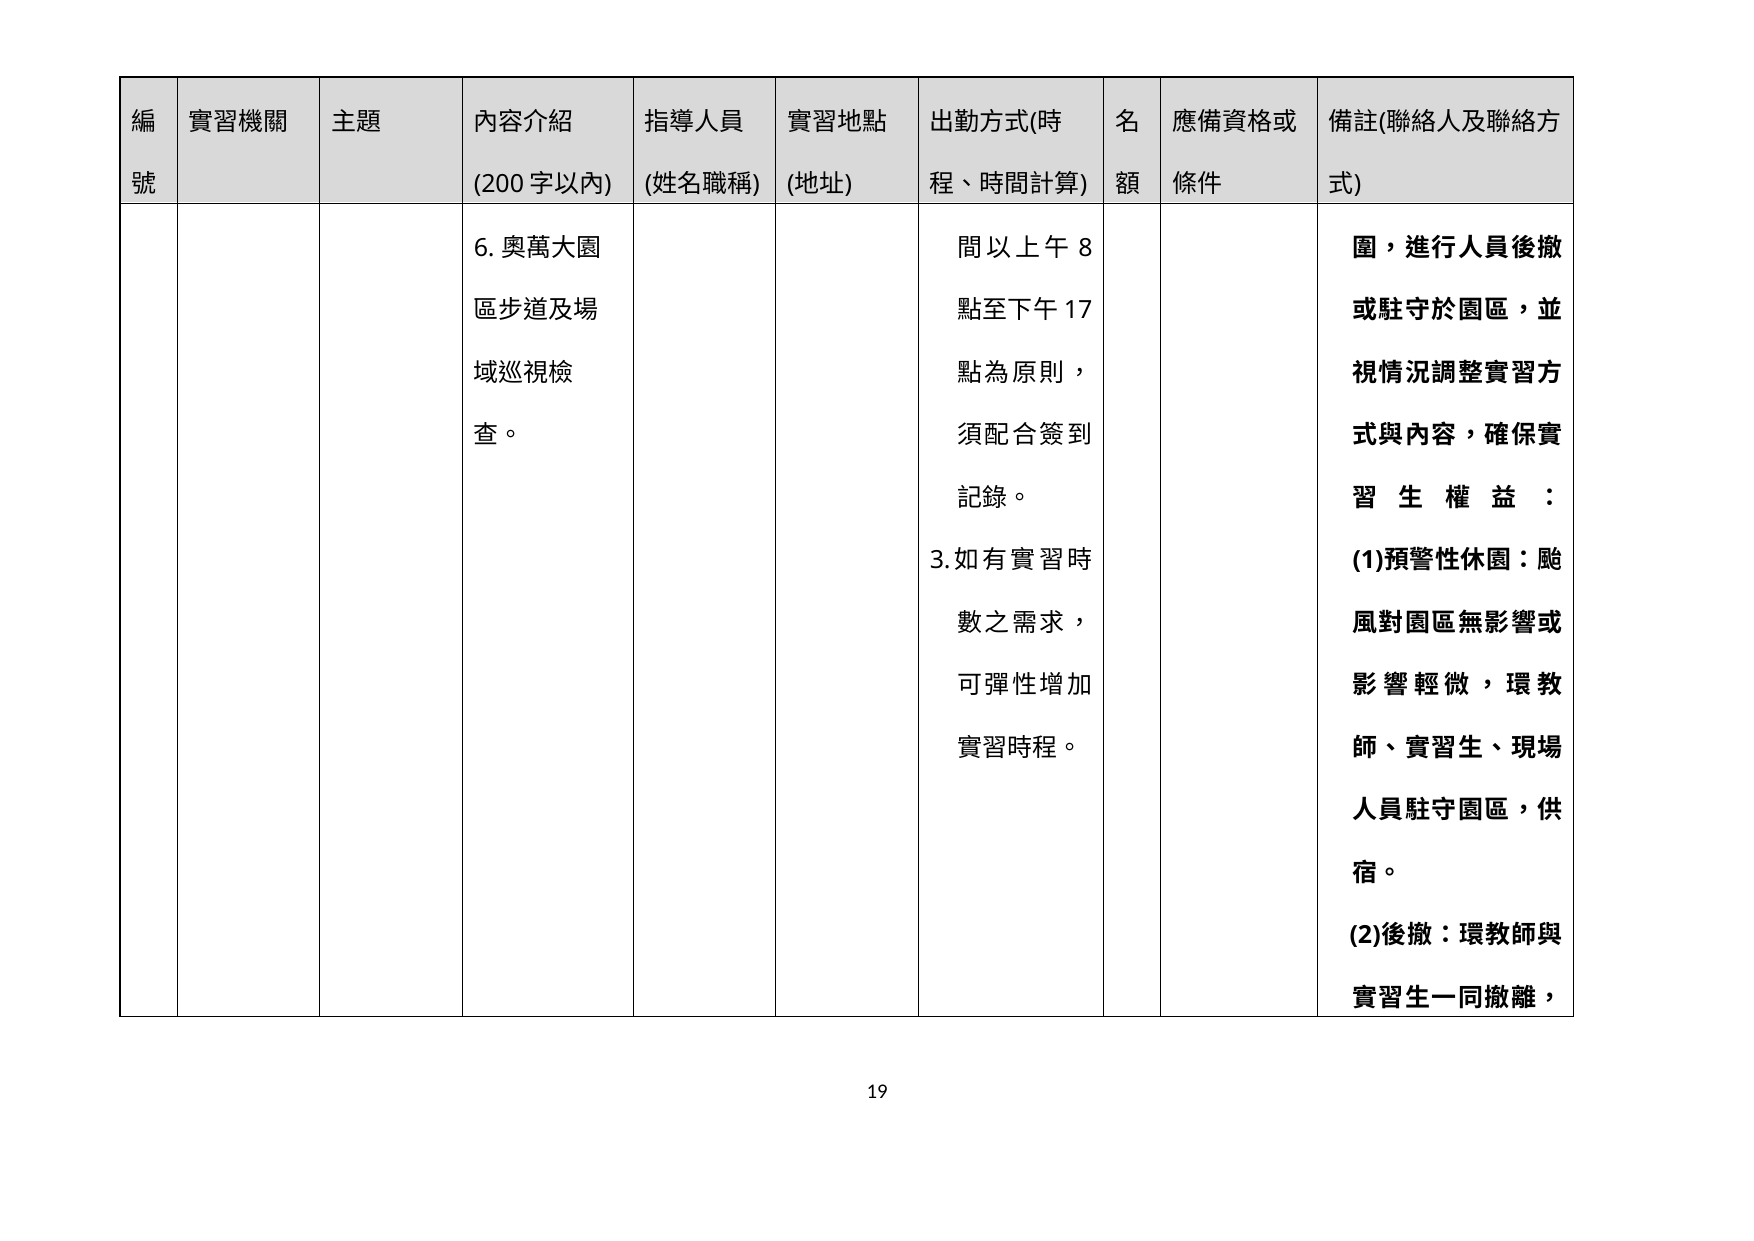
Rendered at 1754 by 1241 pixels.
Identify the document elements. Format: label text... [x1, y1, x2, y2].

table_cell [1104, 204, 1160, 1016]
table_header 實習機關 [178, 78, 319, 202]
table_header 名額 [1104, 78, 1160, 202]
table_header 實習地點 (地址) [776, 78, 918, 202]
table_cell [320, 204, 462, 1016]
table_cell [776, 204, 918, 1016]
table_header 應備資格或條件 [1161, 78, 1317, 202]
table_cell [121, 204, 177, 1016]
table_header 內容介紹(200字以內) [463, 78, 633, 202]
table_header 出勤方式(時程、時間計算) [919, 78, 1103, 202]
table_cell [1161, 204, 1317, 1016]
table_cell 間以上午8點至下午17點為原則，須配合簽到記錄。 3.如有實習時數之需求，可彈性增加實習時程。 [919, 204, 1103, 1016]
table_cell 聯絡人：宋芳儒 電話：049-2365226#2506 本實習提供宿舍，原則上為六人上下舖雅房形式。 員工餐廳可提供搭伙，實習期間餐費以4,000元為原則（含三餐）；建議自備交通工具尤佳。 暑假期間奧萬大園區易受颱風影響，屆時將依照颱風預警路徑與影響範圍，進行人員後撤或駐守於園區，並視情況調整實習方式與內容，確保實習生權益： (1)預警性休園：颱風對園區無影響或影響輕微，環教師、實習生、現場人員駐守園區，供宿。 (2)後撤：環教師與實習生一同撤離，由分署協助安排無交通工具之實習生至交通便利區域後，實習生自行返家，不供宿，餐費按比例退費。 5.暫定115年6月26日於台中工作站辦理緊急救護訓練課程，建議保留時間，該課程可併入實習時數中。 [1318, 204, 1573, 1016]
table_cell [178, 204, 319, 1016]
table_header 編號 [121, 78, 177, 202]
table_header 主題 [320, 78, 462, 202]
table_header 指導人員(姓名職稱) [634, 78, 775, 202]
table_cell 6. 奧萬大園區步道及場域巡視檢查。 [463, 204, 633, 1016]
table_header 備註(聯絡人及聯絡方式) [1318, 78, 1573, 202]
table_cell [634, 204, 775, 1016]
